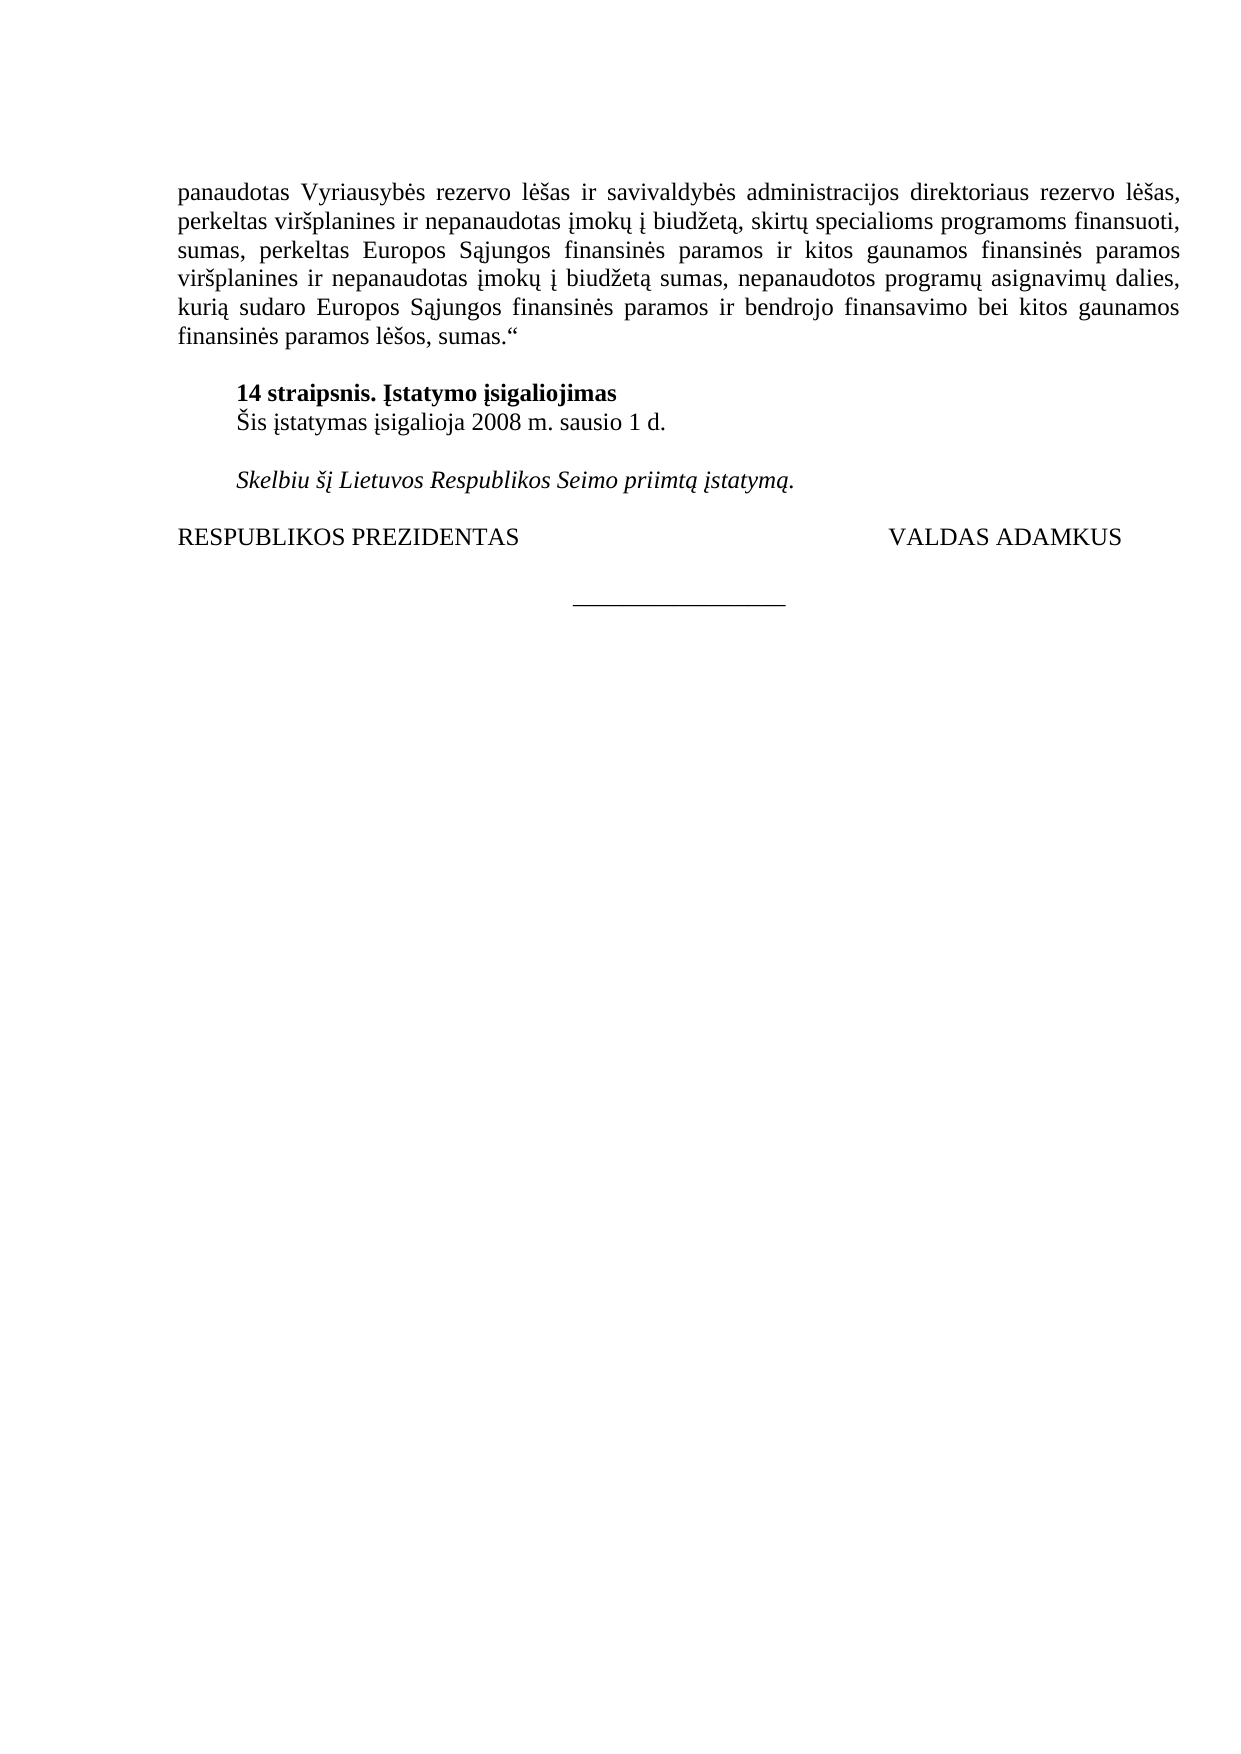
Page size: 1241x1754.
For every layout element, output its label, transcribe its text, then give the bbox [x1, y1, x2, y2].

text Šis įstatymas įsigalioja 2008 m. sausio 1 d. [177, 407, 1181, 436]
text 14 straipsnis. Įstatymo įsigaliojimas [177, 378, 1181, 407]
text _________________ [177, 580, 1181, 608]
text RESPUBLIKOS PREZIDENTAS VALDAS ADAMKUS [177, 522, 1181, 551]
text Skelbiu šį Lietuvos Respublikos Seimo priimtą įstatymą. [177, 465, 1181, 493]
text panaudotas Vyriausybės rezervo lėšas ir savivaldybės administracijos direktoriaus rezervo lėšas, perkeltas viršplanines ir nepanaudotas įmokų į biudžetą, skirtų specialioms programoms finansuoti, sumas, perkeltas Europos Sąjungos finansinės paramos ir kitos gaunamos finansinės paramos viršplanines ir nepanaudotas įmokų į biudžetą sumas, nepanaudotos programų asignavimų dalies, kurią sudaro Europos Sąjungos finansinės paramos ir bendrojo finansavimo bei kitos gaunamos finansinės paramos lėšos, sumas.“ [177, 177, 1181, 350]
